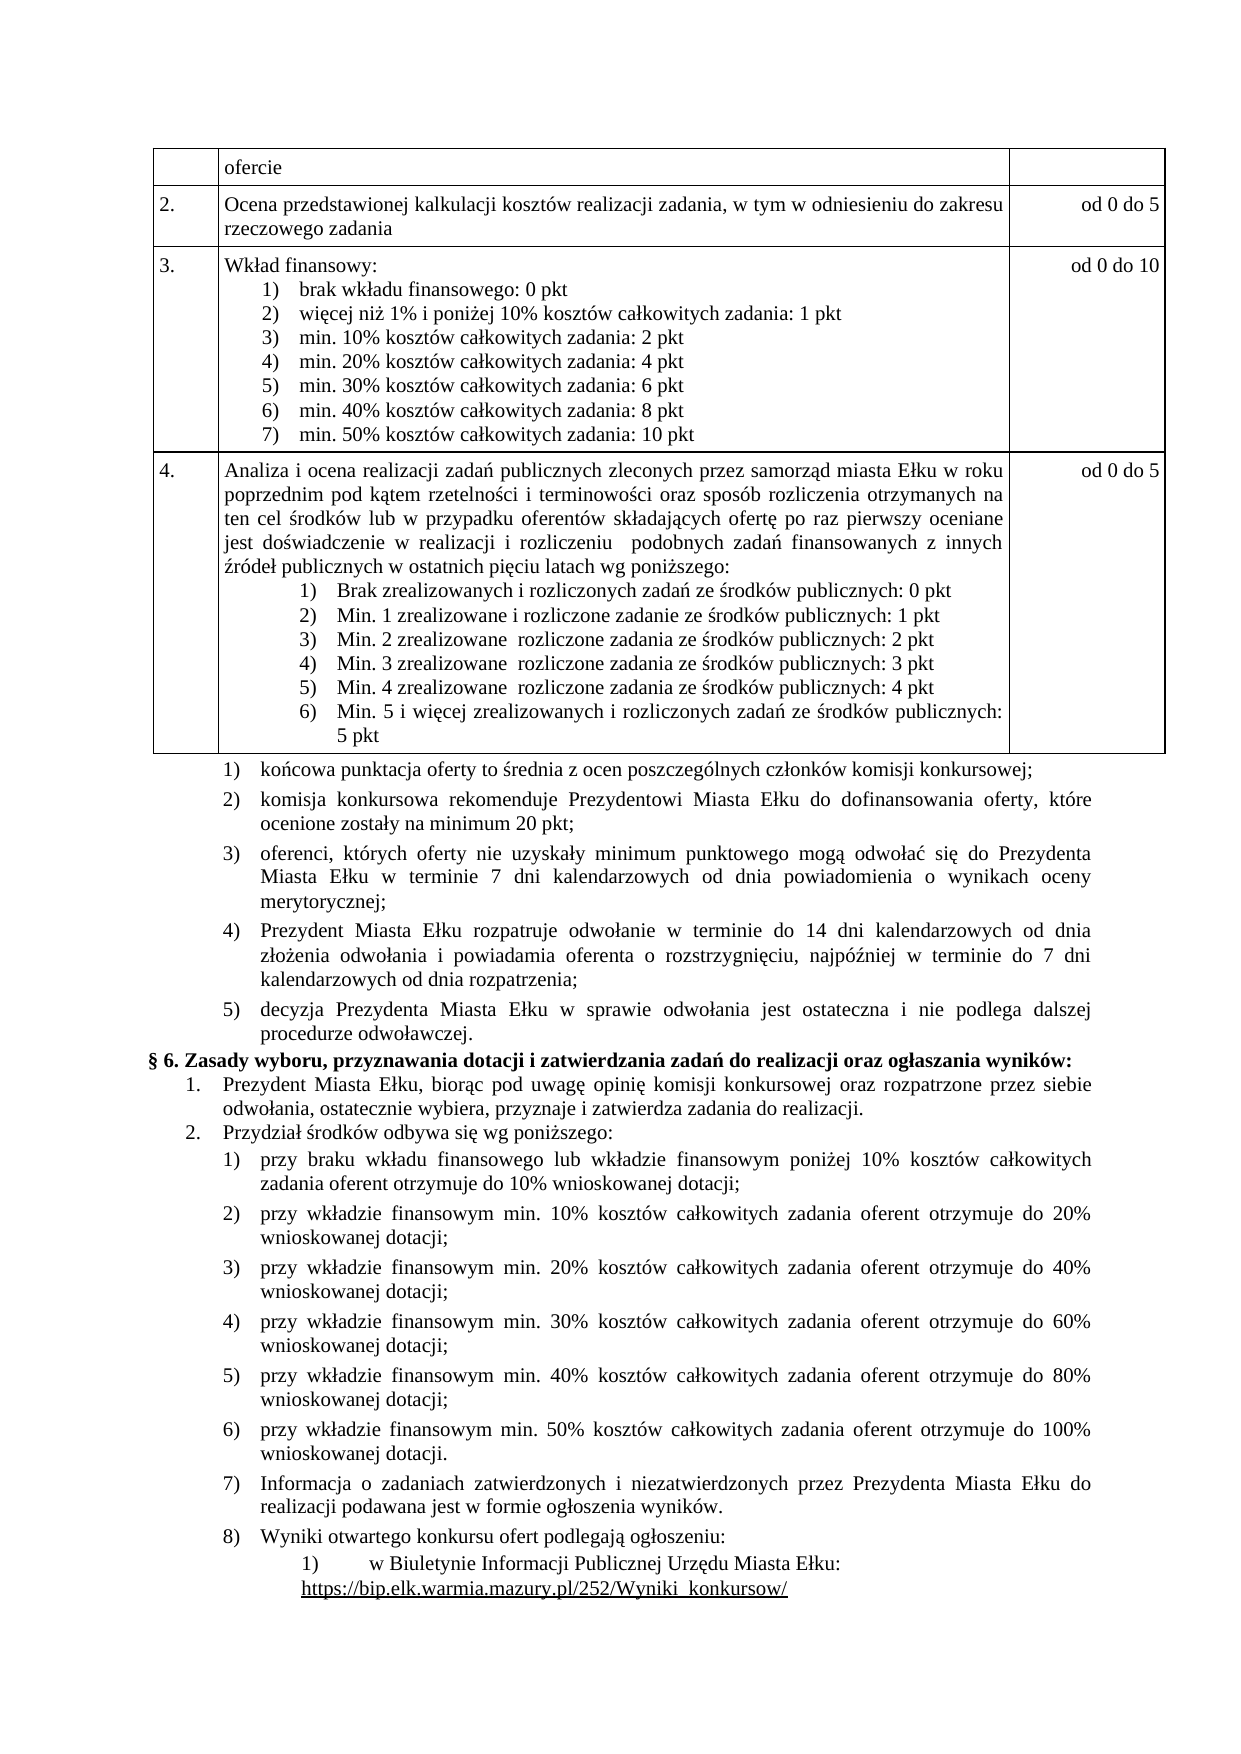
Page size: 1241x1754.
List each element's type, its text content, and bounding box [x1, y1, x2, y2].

table_cell Ocena przedstawionej kalkulacji kosztów realizacji zadania, w tym w odniesieniu do zakresu rzeczowego zadania [219, 186, 1009, 246]
list przy wkładzie finansowym min. 50% kosztów całkowitych zadania oferent otrzymuje do 100% wnioskowanej dotacji. [223, 1416, 1093, 1464]
table_cell Analiza i ocena realizacji zadań publicznych zleconych przez samorząd miasta Ełku w roku poprzednim pod kątem rzetelności i terminowości oraz sposób rozliczenia otrzymanych na ten cel środków lub w przypadku oferentów składających ofertę po raz pierwszy oceniane jest doświadczenie w realizacji i rozliczeniu podobnych zadań finansowanych z innych źródeł publicznych w ostatnich pięciu latach wg poniższego: Brak zrealizowanych i rozliczonych zadań ze środków publicznych: 0 pkt Min. 1 zrealizowane i rozliczone zadanie ze środków publicznych: 1 pkt Min. 2 zrealizowane rozliczone zadania ze środków publicznych: 2 pkt Min. 3 zrealizowane rozliczone zadania ze środków publicznych: 3 pkt Min. 4 zrealizowane rozliczone zadania ze środków publicznych: 4 pkt Min. 5 i więcej zrealizowanych i rozliczonych zadań ze środków publicznych: 5 pkt [219, 453, 1009, 753]
table_cell [154, 247, 218, 451]
list w Biuletynie Informacji Publicznej Urzędu Miasta Ełku: https://bip.elk.warmia.mazury.pl/252/Wyniki_konkursow/ [301, 1551, 1093, 1599]
list Informacja o zadaniach zatwierdzonych i niezatwierdzonych przez Prezydenta Miasta Ełku do realizacji podawana jest w formie ogłoszenia wyników. [223, 1470, 1093, 1518]
list przy braku wkładu finansowego lub wkładzie finansowym poniżej 10% kosztów całkowitych zadania oferent otrzymuje do 10% wnioskowanej dotacji; [223, 1147, 1093, 1195]
list Przydział środków odbywa się wg poniższego: [185, 1120, 1093, 1144]
list Wyniki otwartego konkursu ofert podlegają ogłoszeniu: [223, 1524, 1093, 1548]
list Prezydent Miasta Ełku rozpatruje odwołanie w terminie do 14 dni kalendarzowych od dnia złożenia odwołania i powiadamia oferenta o rozstrzygnięciu, najpóźniej w terminie do 7 dni kalendarzowych od dnia rozpatrzenia; [223, 918, 1093, 991]
table_cell od 0 do 5 [1010, 453, 1164, 753]
table_cell ofercie [219, 149, 1009, 185]
list decyzja Prezydenta Miasta Ełku w sprawie odwołania jest ostateczna i nie podlega dalszej procedurze odwoławczej. [223, 996, 1093, 1044]
list Prezydent Miasta Ełku, biorąc pod uwagę opinię komisji konkursowej oraz rozpatrzone przez siebie odwołania, ostatecznie wybiera, przyznaje i zatwierdza zadania do realizacji. [185, 1072, 1093, 1120]
list przy wkładzie finansowym min. 10% kosztów całkowitych zadania oferent otrzymuje do 20% wnioskowanej dotacji; [223, 1201, 1093, 1249]
list komisja konkursowa rekomenduje Prezydentowi Miasta Ełku do dofinansowania oferty, które ocenione zostały na minimum 20 pkt; [223, 786, 1093, 834]
text § 6. Zasady wyboru, przyznawania dotacji i zatwierdzania zadań do realizacji oraz ogłaszania wyników: [148, 1047, 1093, 1072]
list przy wkładzie finansowym min. 40% kosztów całkowitych zadania oferent otrzymuje do 80% wnioskowanej dotacji; [223, 1362, 1093, 1411]
list oferenci, których oferty nie uzyskały minimum punktowego mogą odwołać się do Prezydenta Miasta Ełku w terminie 7 dni kalendarzowych od dnia powiadomienia o wynikach oceny merytorycznej; [223, 840, 1093, 913]
table_cell [154, 186, 218, 246]
list przy wkładzie finansowym min. 30% kosztów całkowitych zadania oferent otrzymuje do 60% wnioskowanej dotacji; [223, 1308, 1093, 1357]
table_cell [154, 453, 218, 753]
table_cell Wkład finansowy: brak wkładu finansowego: 0 pkt więcej niż 1% i poniżej 10% kosztów całkowitych zadania: 1 pkt min. 10% kosztów całkowitych zadania: 2 pkt min. 20% kosztów całkowitych zadania: 4 pkt min. 30% kosztów całkowitych zadania: 6 pkt min. 40% kosztów całkowitych zadania: 8 pkt min. 50% kosztów całkowitych zadania: 10 pkt [219, 247, 1009, 451]
table_cell od 0 do 10 [1010, 247, 1164, 451]
table_cell [1010, 149, 1164, 185]
table_cell [154, 149, 218, 185]
list przy wkładzie finansowym min. 20% kosztów całkowitych zadania oferent otrzymuje do 40% wnioskowanej dotacji; [223, 1254, 1093, 1303]
list końcowa punktacja oferty to średnia z ocen poszczególnych członków komisji konkursowej; [223, 757, 1093, 781]
table_cell od 0 do 5 [1010, 186, 1164, 246]
